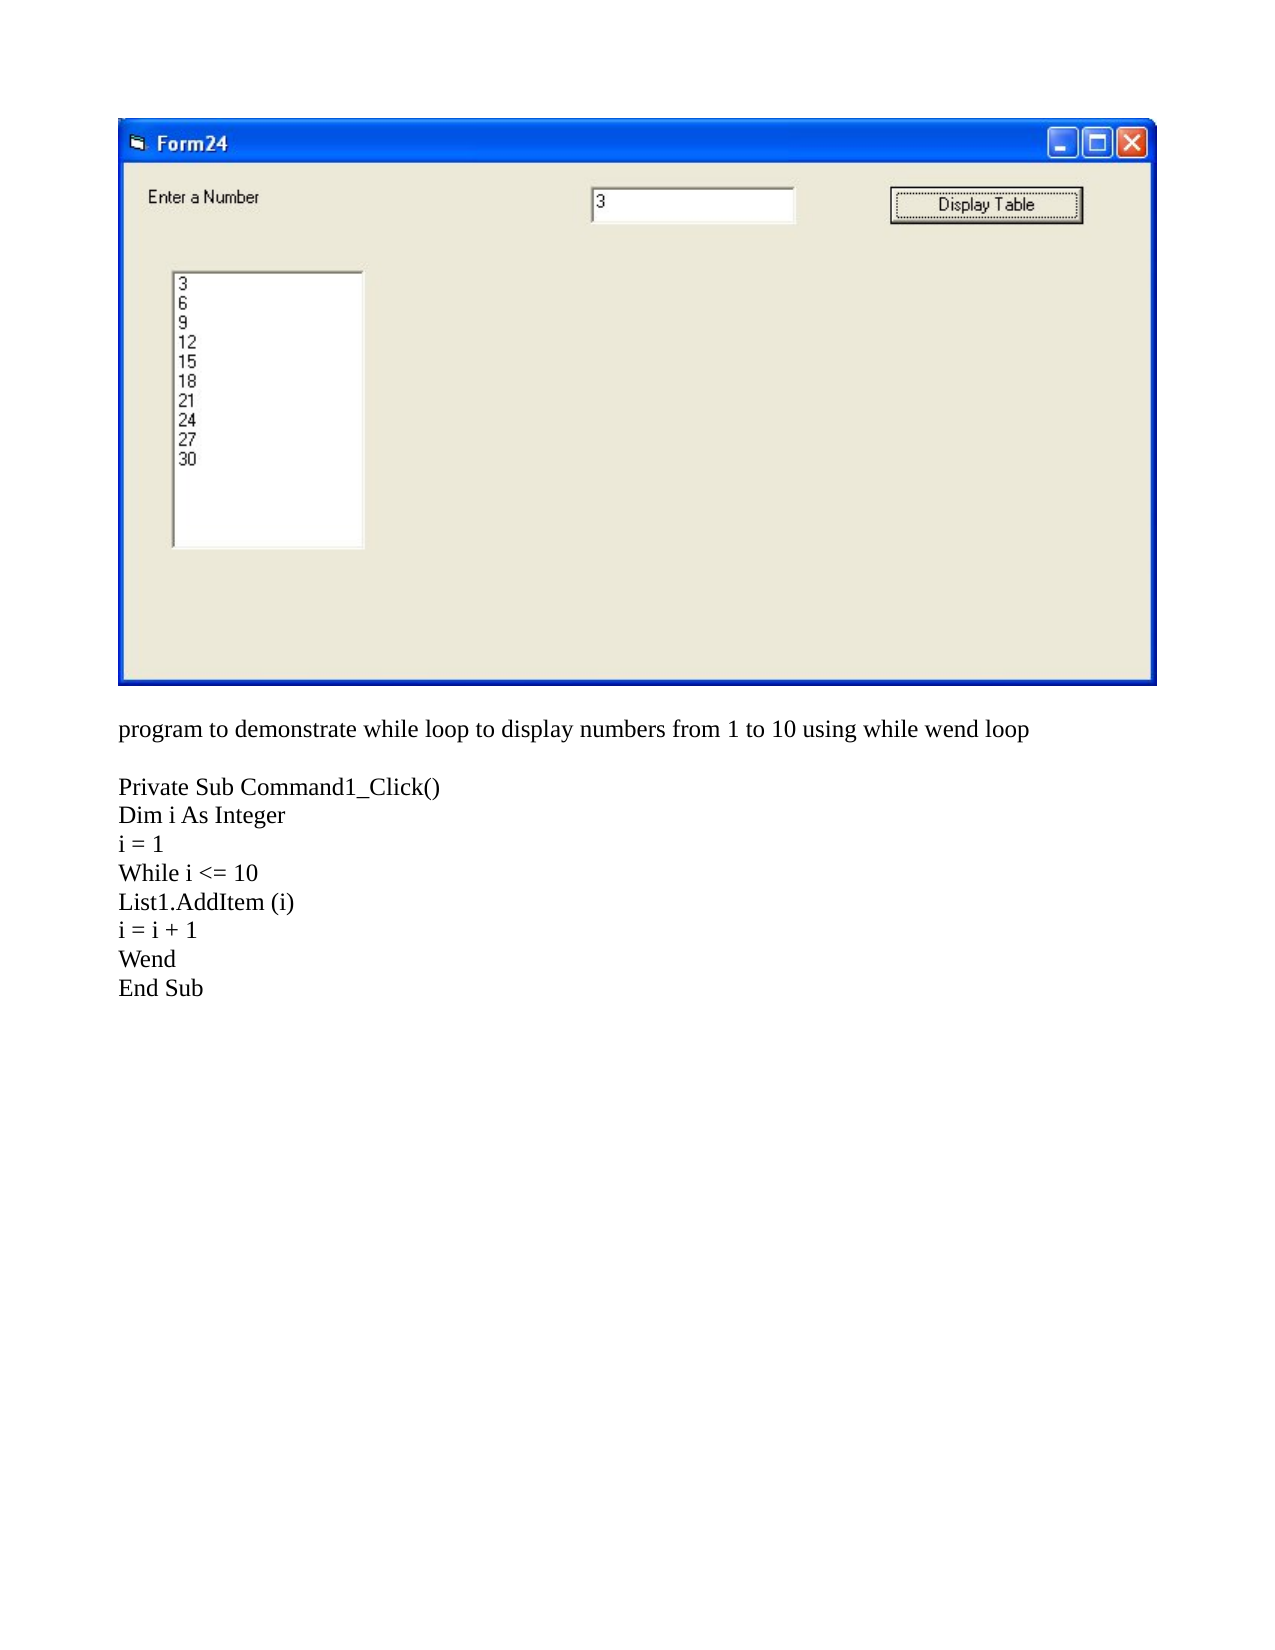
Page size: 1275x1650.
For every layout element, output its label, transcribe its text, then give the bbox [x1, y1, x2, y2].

text program to demonstrate while loop to display numbers from 1 to 10 using while wend loop [118, 714, 1157, 743]
picture [118, 118, 1157, 686]
text Wend [118, 944, 1157, 973]
text i = 1 [118, 829, 1157, 858]
text While i <= 10 [118, 858, 1157, 887]
text List1.AddItem (i) [118, 887, 1157, 915]
text End Sub [118, 973, 1157, 1002]
text Dim i As Integer [118, 800, 1157, 829]
text Private Sub Command1_Click() [118, 772, 1157, 800]
text i = i + 1 [118, 915, 1157, 944]
